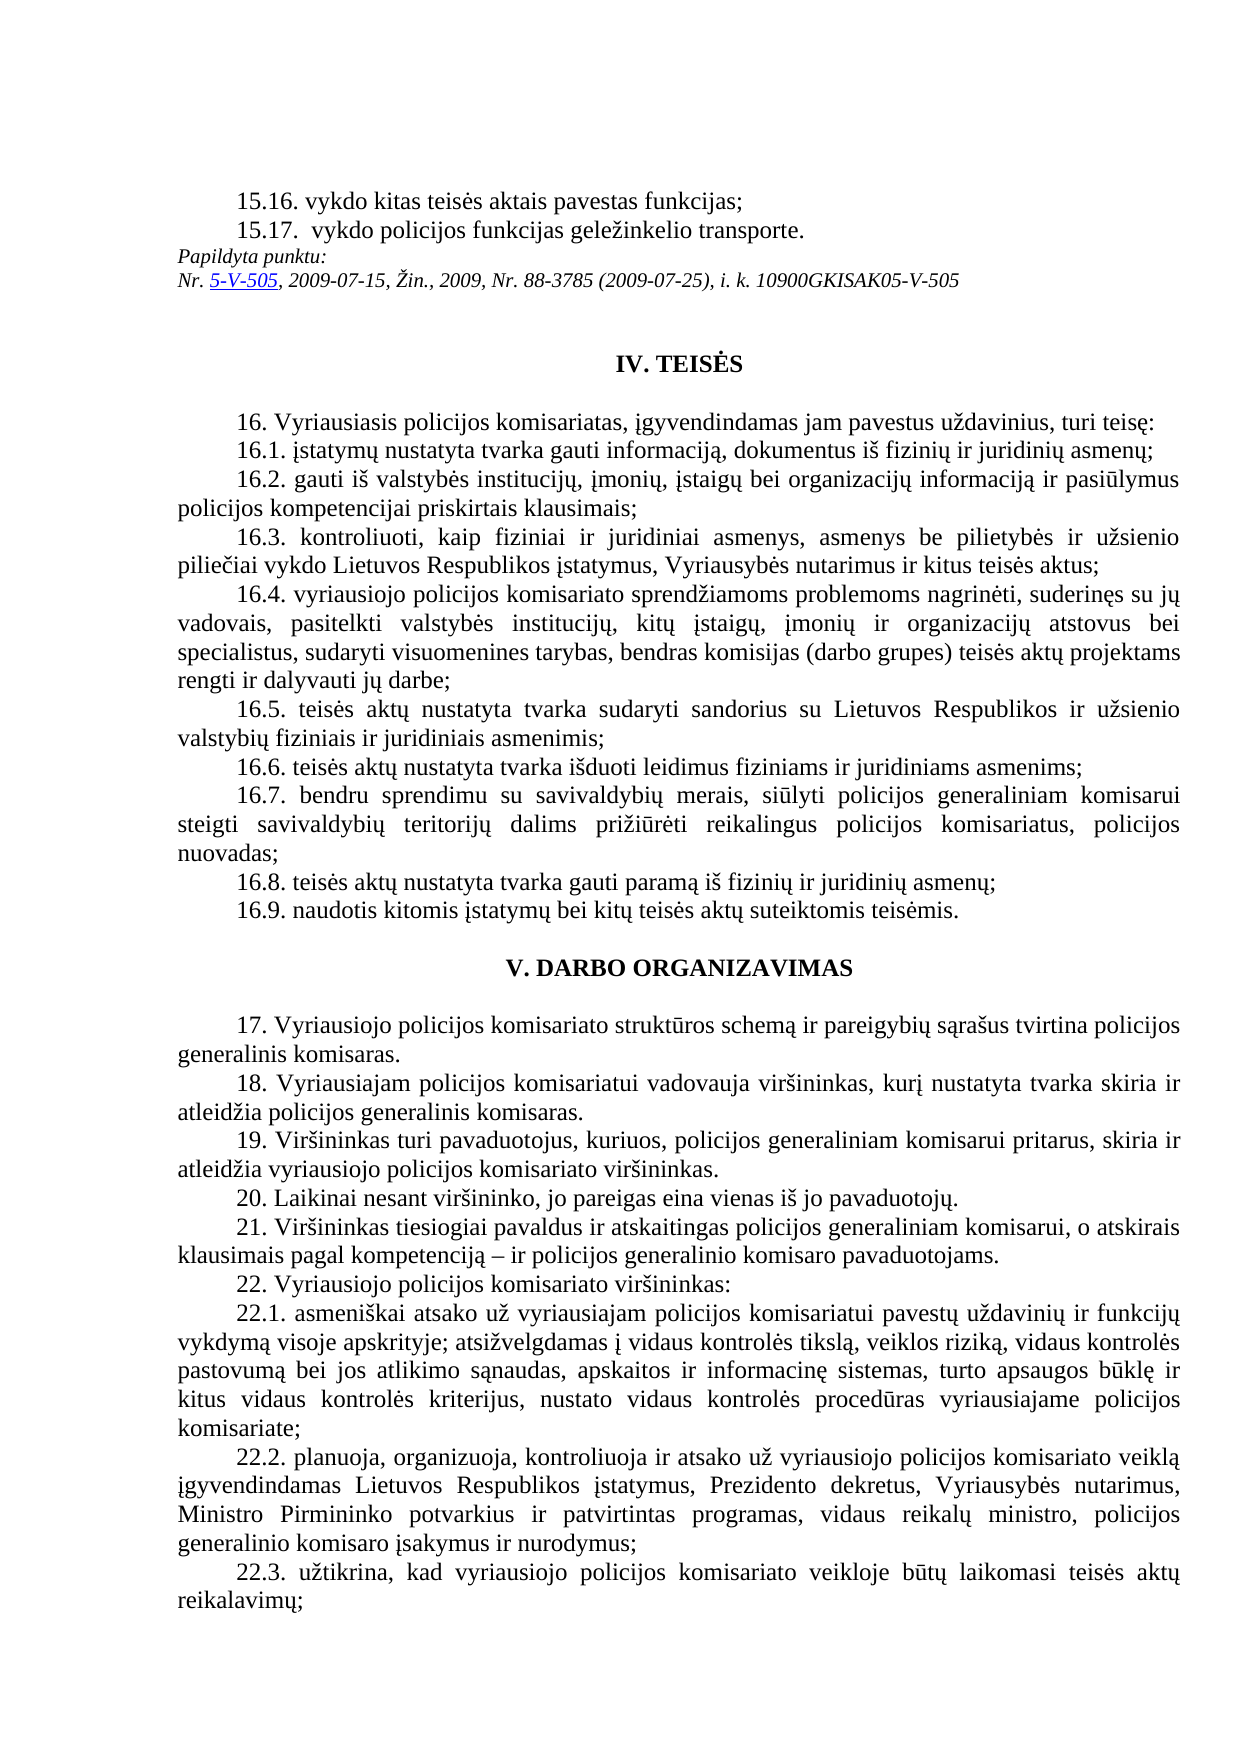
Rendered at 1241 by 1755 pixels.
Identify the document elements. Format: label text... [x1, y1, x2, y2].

text 16.5. teisės aktų nustatyta tvarka sudaryti sandorius su Lietuvos Respublikos ir užsienio valstybių fiziniais ir juridiniais asmenimis; [177, 694, 1181, 752]
text 20. Laikinai nesant viršininko, jo pareigas eina vienas iš jo pavaduotojų. [177, 1183, 1181, 1212]
text 15.16. vykdo kitas teisės aktais pavestas funkcijas; [177, 186, 1181, 215]
text 22.3. užtikrina, kad vyriausiojo policijos komisariato veikloje būtų laikomasi teisės aktų reikalavimų; [177, 1557, 1181, 1614]
text 17. Vyriausiojo policijos komisariato struktūros schemą ir pareigybių sąrašus tvirtina policijos generalinis komisaras. [177, 1011, 1181, 1068]
text 22.1. asmeniškai atsako už vyriausiajam policijos komisariatui pavestų uždavinių ir funkcijų vykdymą visoje apskrityje; atsižvelgdamas į vidaus kontrolės tikslą, veiklos riziką, vidaus kontrolės pastovumą bei jos atlikimo sąnaudas, apskaitos ir informacinę sistemas, turto apsaugos būklę ir kitus vidaus kontrolės kriterijus, nustato vidaus kontrolės procedūras vyriausiajame policijos komisariate; [177, 1298, 1181, 1442]
text Papildyta punktu: [177, 244, 1181, 268]
text 16.7. bendru sprendimu su savivaldybių merais, siūlyti policijos generaliniam komisarui steigti savivaldybių teritorijų dalims prižiūrėti reikalingus policijos komisariatus, policijos nuovadas; [177, 781, 1181, 867]
text 22.2. planuoja, organizuoja, kontroliuoja ir atsako už vyriausiojo policijos komisariato veiklą įgyvendindamas Lietuvos Respublikos įstatymus, Prezidento dekretus, Vyriausybės nutarimus, Ministro Pirmininko potvarkius ir patvirtintas programas, vidaus reikalų ministro, policijos generalinio komisaro įsakymus ir nurodymus; [177, 1442, 1181, 1557]
text 16.1. įstatymų nustatyta tvarka gauti informaciją, dokumentus iš fizinių ir juridinių asmenų; [177, 436, 1181, 464]
text 16. Vyriausiasis policijos komisariatas, įgyvendindamas jam pavestus uždavinius, turi teisę: [177, 407, 1181, 436]
text IV. TEISĖS [177, 349, 1181, 378]
text 16.6. teisės aktų nustatyta tvarka išduoti leidimus fiziniams ir juridiniams asmenims; [177, 752, 1181, 781]
text Nr. 5-V-505, 2009-07-15, Žin., 2009, Nr. 88-3785 (2009-07-25), i. k. 10900GKISAK05-V-505 [177, 268, 1181, 292]
text 21. Viršininkas tiesiogiai pavaldus ir atskaitingas policijos generaliniam komisarui, o atskirais klausimais pagal kompetenciją – ir policijos generalinio komisaro pavaduotojams. [177, 1212, 1181, 1269]
text 16.3. kontroliuoti, kaip fiziniai ir juridiniai asmenys, asmenys be pilietybės ir užsienio piliečiai vykdo Lietuvos Respublikos įstatymus, Vyriausybės nutarimus ir kitus teisės aktus; [177, 522, 1181, 579]
text 16.8. teisės aktų nustatyta tvarka gauti paramą iš fizinių ir juridinių asmenų; [177, 867, 1181, 896]
text 16.4. vyriausiojo policijos komisariato sprendžiamoms problemoms nagrinėti, suderinęs su jų vadovais, pasitelkti valstybės institucijų, kitų įstaigų, įmonių ir organizacijų atstovus bei specialistus, sudaryti visuomenines tarybas, bendras komisijas (darbo grupes) teisės aktų projektams rengti ir dalyvauti jų darbe; [177, 579, 1181, 694]
text V. DARBO ORGANIZAVIMAS [177, 953, 1181, 982]
text 19. Viršininkas turi pavaduotojus, kuriuos, policijos generaliniam komisarui pritarus, skiria ir atleidžia vyriausiojo policijos komisariato viršininkas. [177, 1126, 1181, 1183]
text 16.9. naudotis kitomis įstatymų bei kitų teisės aktų suteiktomis teisėmis. [177, 896, 1181, 924]
text 22. Vyriausiojo policijos komisariato viršininkas: [177, 1269, 1181, 1298]
text 15.17. vykdo policijos funkcijas geležinkelio transporte. [177, 215, 1181, 244]
text 16.2. gauti iš valstybės institucijų, įmonių, įstaigų bei organizacijų informaciją ir pasiūlymus policijos kompetencijai priskirtais klausimais; [177, 464, 1181, 522]
text 18. Vyriausiajam policijos komisariatui vadovauja viršininkas, kurį nustatyta tvarka skiria ir atleidžia policijos generalinis komisaras. [177, 1068, 1181, 1126]
